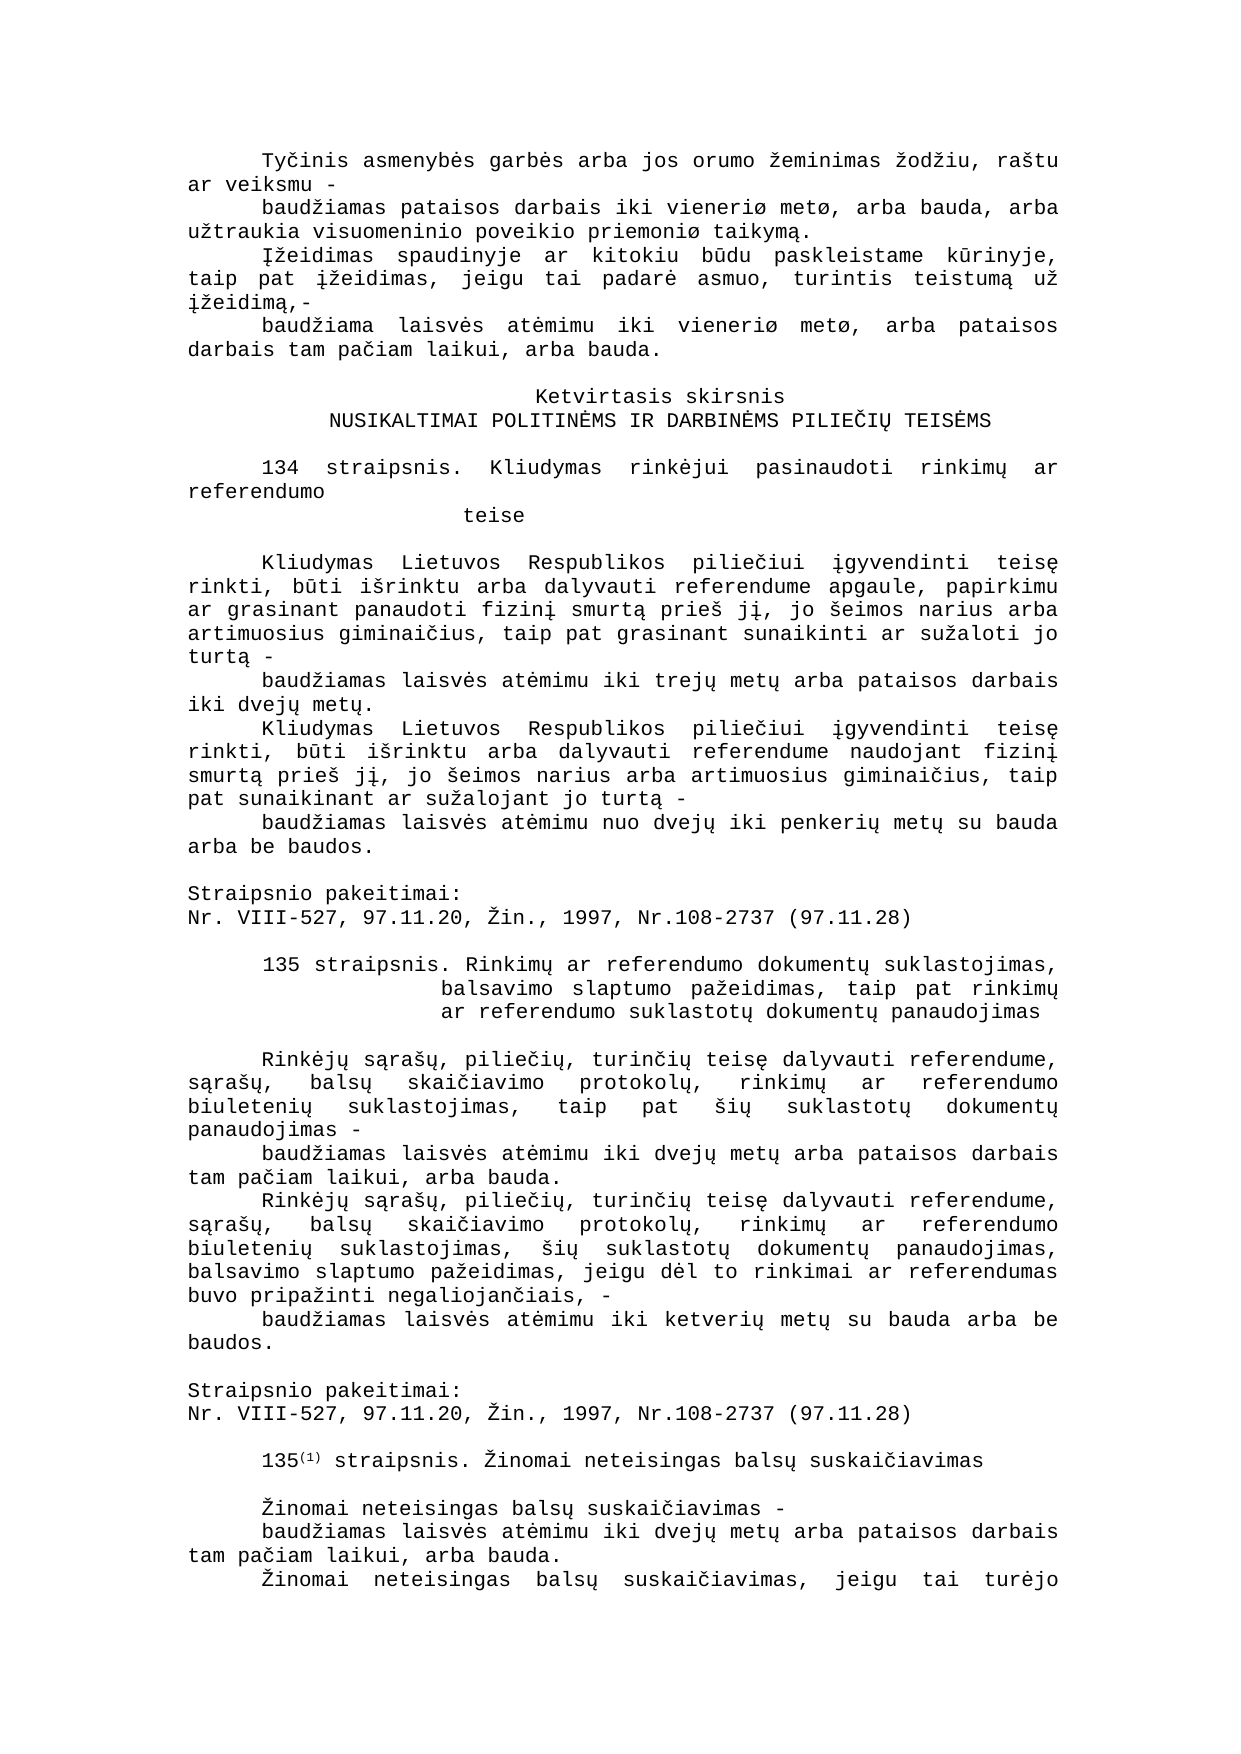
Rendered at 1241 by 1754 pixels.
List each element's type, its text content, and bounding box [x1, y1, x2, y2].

text NUSIKALTIMAI POLITINĖMS IR DARBINĖMS PILIEČIŲ TEISĖMS [187, 410, 1059, 434]
text Nr. VIII-527, 97.11.20, Žin., 1997, Nr.108-2737 (97.11.28) [187, 1403, 1059, 1427]
text Straipsnio pakeitimai: [187, 1379, 1059, 1403]
text baudžiamas pataisos darbais iki vieneriø metø, arba bauda, arba užtraukia visuomeninio poveikio priemoniø taikymą. [187, 197, 1059, 244]
text Rinkėjų sąrašų, piliečių, turinčių teisę dalyvauti referendume, sąrašų, balsų skaičiavimo protokolų, rinkimų ar referendumo biuletenių suklastojimas, šių suklastotų dokumentų panaudojimas, balsavimo slaptumo pažeidimas, jeigu dėl to rinkimai ar referendumas buvo pripažinti negaliojančiais, - [187, 1190, 1059, 1309]
text 135 straipsnis. Rinkimų ar referendumo dokumentų suklastojimas, balsavimo slaptumo pažeidimas, taip pat rinkimų ar referendumo suklastotų dokumentų panaudojimas [262, 954, 1059, 1025]
text Įžeidimas spaudinyje ar kitokiu būdu paskleistame kūrinyje, taip pat įžeidimas, jeigu tai padarė asmuo, turintis teistumą už įžeidimą,- [187, 244, 1059, 316]
text teise [187, 505, 1059, 528]
text Nr. VIII-527, 97.11.20, Žin., 1997, Nr.108-2737 (97.11.28) [187, 907, 1059, 930]
text Rinkėjų sąrašų, piliečių, turinčių teisę dalyvauti referendume, sąrašų, balsų skaičiavimo protokolų, rinkimų ar referendumo biuletenių suklastojimas, taip pat šių suklastotų dokumentų panaudojimas - [187, 1048, 1059, 1143]
text Kliudymas Lietuvos Respublikos piliečiui įgyvendinti teisę rinkti, būti išrinktu arba dalyvauti referendume naudojant fizinį smurtą prieš jį, jo šeimos narius arba artimuosius giminaičius, taip pat sunaikinant ar sužalojant jo turtą - [187, 717, 1059, 812]
text baudžiamas laisvės atėmimu iki ketverių metų su bauda arba be baudos. [187, 1309, 1059, 1356]
text baudžiamas laisvės atėmimu iki dvejų metų arba pataisos darbais tam pačiam laikui, arba bauda. [187, 1521, 1059, 1569]
text baudžiamas laisvės atėmimu iki dvejų metų arba pataisos darbais tam pačiam laikui, arba bauda. [187, 1143, 1059, 1190]
text 135(1) straipsnis. Žinomai neteisingas balsų suskaičiavimas [187, 1451, 1059, 1474]
text baudžiama laisvės atėmimu iki vieneriø metø, arba pataisos darbais tam pačiam laikui, arba bauda. [187, 316, 1059, 363]
text Žinomai neteisingas balsų suskaičiavimas - [187, 1498, 1059, 1521]
text Tyčinis asmenybės garbės arba jos orumo žeminimas žodžiu, raštu ar veiksmu - [187, 150, 1059, 197]
text Kliudymas Lietuvos Respublikos piliečiui įgyvendinti teisę rinkti, būti išrinktu arba dalyvauti referendume apgaule, papirkimu ar grasinant panaudoti fizinį smurtą prieš jį, jo šeimos narius arba artimuosius giminaičius, taip pat grasinant sunaikinti ar sužaloti jo turtą - [187, 552, 1059, 670]
text Žinomai neteisingas balsų suskaičiavimas, jeigu tai turėjo [187, 1569, 1059, 1592]
text 134 straipsnis. Kliudymas rinkėjui pasinaudoti rinkimų ar referendumo [187, 457, 1059, 505]
text Straipsnio pakeitimai: [187, 883, 1059, 907]
text baudžiamas laisvės atėmimu nuo dvejų iki penkerių metų su bauda arba be baudos. [187, 812, 1059, 859]
text Ketvirtasis skirsnis [187, 386, 1059, 410]
text baudžiamas laisvės atėmimu iki trejų metų arba pataisos darbais iki dvejų metų. [187, 670, 1059, 717]
